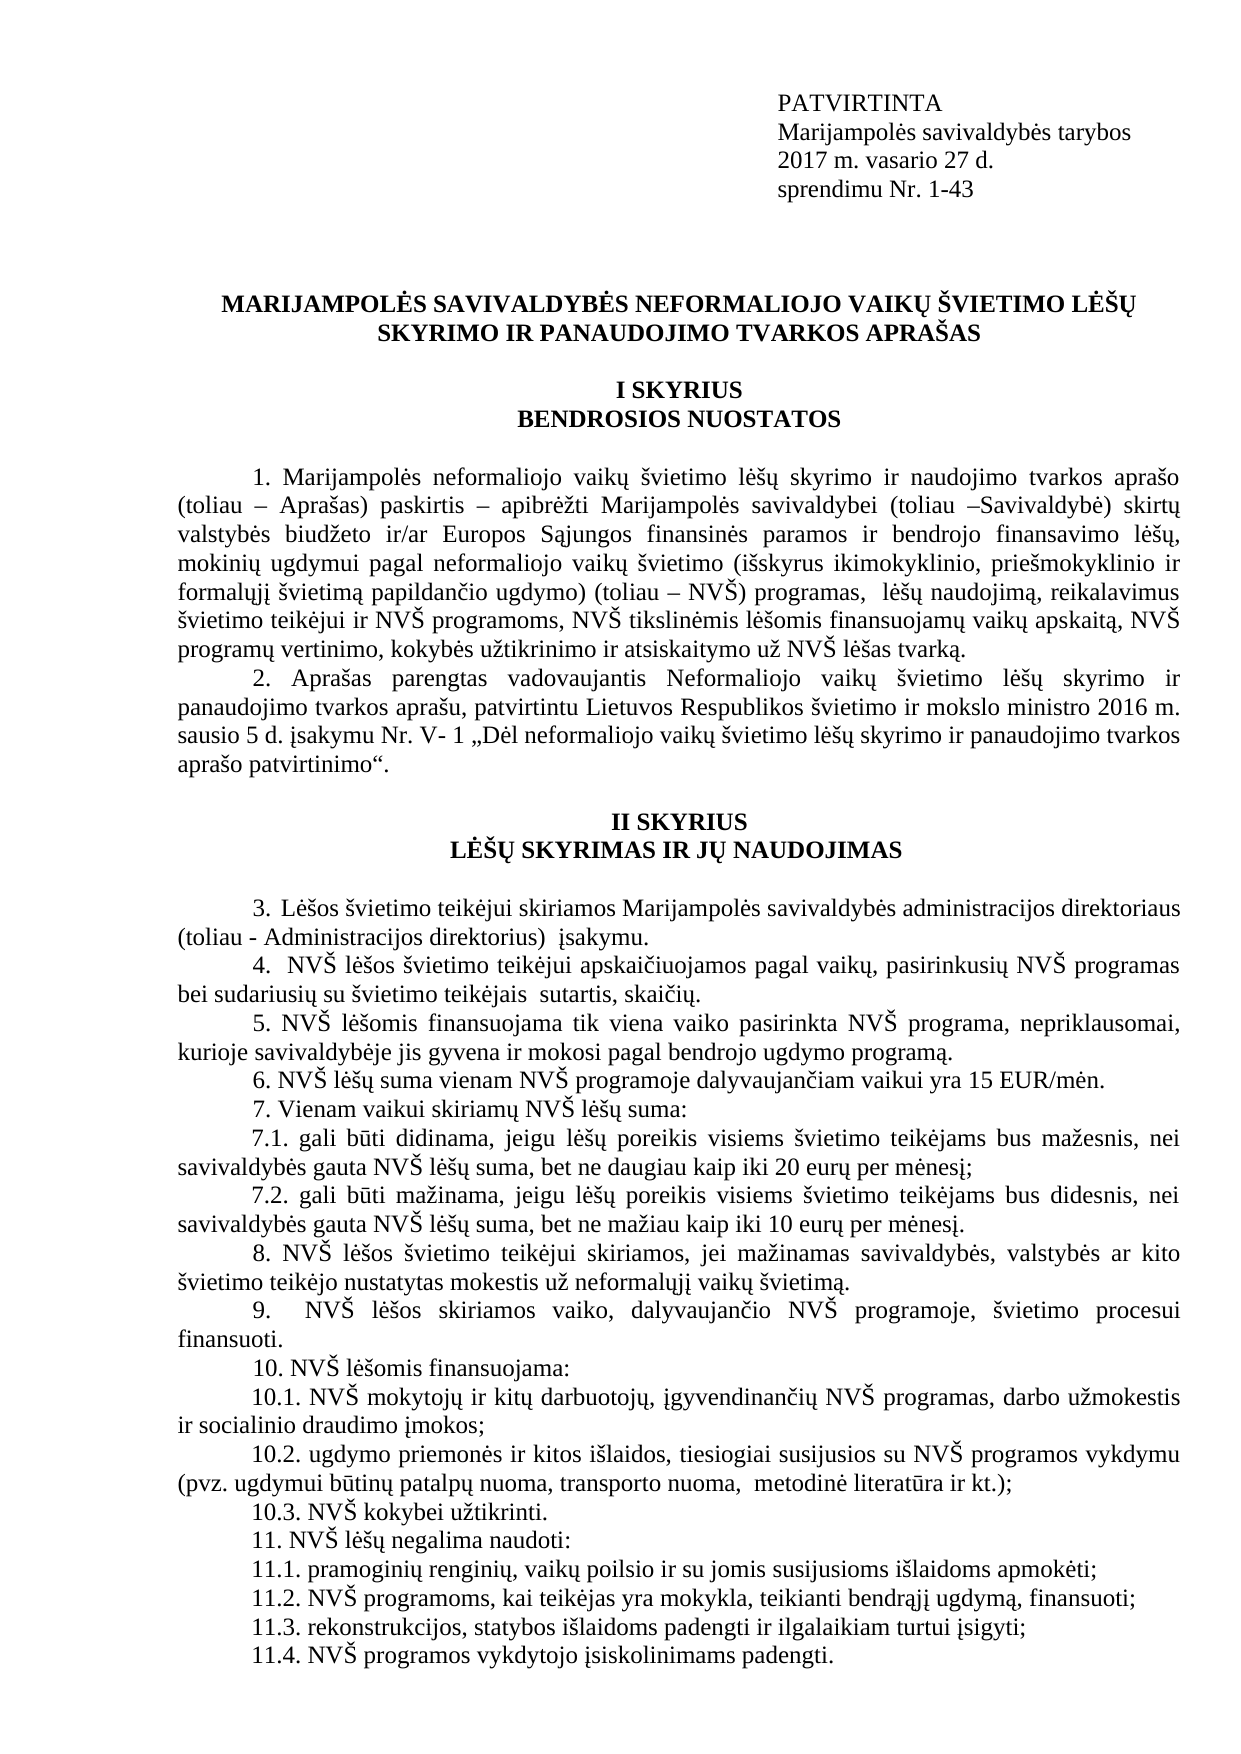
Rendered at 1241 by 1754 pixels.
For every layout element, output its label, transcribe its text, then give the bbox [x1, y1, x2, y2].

text 3. Lėšos švietimo teikėjui skiriamos Marijampolės savivaldybės administracijos direktoriaus (toliau - Administracijos direktorius) įsakymu. [177, 893, 1181, 950]
text 10.2. ugdymo priemonės ir kitos išlaidos, tiesiogiai susijusios su NVŠ programos vykdymu (pvz. ugdymui būtinų patalpų nuoma, transporto nuoma, metodinė literatūra ir kt.); [177, 1439, 1181, 1497]
text I SKYRIUS [177, 375, 1181, 404]
text 10.1. NVŠ mokytojų ir kitų darbuotojų, įgyvendinančių NVŠ programas, darbo užmokestis ir socialinio draudimo įmokos; [177, 1382, 1181, 1439]
text 2017 m. vasario 27 d. [777, 145, 1181, 174]
text 1. Marijampolės neformaliojo vaikų švietimo lėšų skyrimo ir naudojimo tvarkos aprašo (toliau – Aprašas) paskirtis – apibrėžti Marijampolės savivaldybei (toliau –Savivaldybė) skirtų valstybės biudžeto ir/ar Europos Sąjungos finansinės paramos ir bendrojo finansavimo lėšų, mokinių ugdymui pagal neformaliojo vaikų švietimo (išskyrus ikimokyklinio, priešmokyklinio ir formalųjį švietimą papildančio ugdymo) (toliau – NVŠ) programas, lėšų naudojimą, reikalavimus švietimo teikėjui ir NVŠ programoms, NVŠ tikslinėmis lėšomis finansuojamų vaikų apskaitą, NVŠ programų vertinimo, kokybės užtikrinimo ir atsiskaitymo už NVŠ lėšas tvarką. [177, 462, 1181, 663]
text 6. NVŠ lėšų suma vienam NVŠ programoje dalyvaujančiam vaikui yra 15 EUR/mėn. [177, 1065, 1181, 1094]
text 7.1. gali būti didinama, jeigu lėšų poreikis visiems švietimo teikėjams bus mažesnis, nei savivaldybės gauta NVŠ lėšų suma, bet ne daugiau kaip iki 20 eurų per mėnesį; [177, 1123, 1181, 1180]
text PATVIRTINTA [777, 88, 1181, 117]
text 11.1. pramoginių renginių, vaikų poilsio ir su jomis susijusioms išlaidoms apmokėti; [177, 1554, 1181, 1583]
text 2. Aprašas parengtas vadovaujantis Neformaliojo vaikų švietimo lėšų skyrimo ir panaudojimo tvarkos aprašu, patvirtintu Lietuvos Respublikos švietimo ir mokslo ministro 2016 m. sausio 5 d. įsakymu Nr. V- 1 „Dėl neformaliojo vaikų švietimo lėšų skyrimo ir panaudojimo tvarkos aprašo patvirtinimo“. [177, 663, 1181, 778]
text 9. NVŠ lėšos skiriamos vaiko, dalyvaujančio NVŠ programoje, švietimo procesui finansuoti. [177, 1295, 1181, 1353]
text 5. NVŠ lėšomis finansuojama tik viena vaiko pasirinkta NVŠ programa, nepriklausomai, kurioje savivaldybėje jis gyvena ir mokosi pagal bendrojo ugdymo programą. [177, 1008, 1181, 1065]
text 4. NVŠ lėšos švietimo teikėjui apskaičiuojamos pagal vaikų, pasirinkusių NVŠ programas bei sudariusių su švietimo teikėjais sutartis, skaičių. [177, 950, 1181, 1008]
text LĖŠŲ SKYRIMAS IR JŲ NAUDOJIMAS [177, 835, 1181, 864]
text BENDROSIOS NUOSTATOS [177, 404, 1181, 433]
text 11. NVŠ lėšų negalima naudoti: [177, 1525, 1181, 1554]
text sprendimu Nr. 1-43 [777, 174, 1181, 203]
text 8. NVŠ lėšos švietimo teikėjui skiriamos, jei mažinamas savivaldybės, valstybės ar kito švietimo teikėjo nustatytas mokestis už neformalųjį vaikų švietimą. [177, 1238, 1181, 1295]
text Marijampolės savivaldybės tarybos [777, 117, 1181, 145]
text MARIJAMPOLĖS SAVIVALDYBĖS NEFORMALIOJO VAIKŲ ŠVIETIMO LĖŠŲ SKYRIMO IR PANAUDOJIMO TVARKOS APRAŠAS [177, 289, 1181, 347]
text 7. Vienam vaikui skiriamų NVŠ lėšų suma: [177, 1094, 1181, 1123]
text II SKYRIUS [177, 807, 1181, 835]
text 11.4. NVŠ programos vykdytojo įsiskolinimams padengti. [177, 1640, 1181, 1669]
text 7.2. gali būti mažinama, jeigu lėšų poreikis visiems švietimo teikėjams bus didesnis, nei savivaldybės gauta NVŠ lėšų suma, bet ne mažiau kaip iki 10 eurų per mėnesį. [177, 1180, 1181, 1238]
text 11.3. rekonstrukcijos, statybos išlaidoms padengti ir ilgalaikiam turtui įsigyti; [177, 1612, 1181, 1640]
text 10.3. NVŠ kokybei užtikrinti. [177, 1497, 1181, 1525]
text 11.2. NVŠ programoms, kai teikėjas yra mokykla, teikianti bendrąjį ugdymą, finansuoti; [177, 1583, 1181, 1612]
text 10. NVŠ lėšomis finansuojama: [177, 1353, 1181, 1382]
